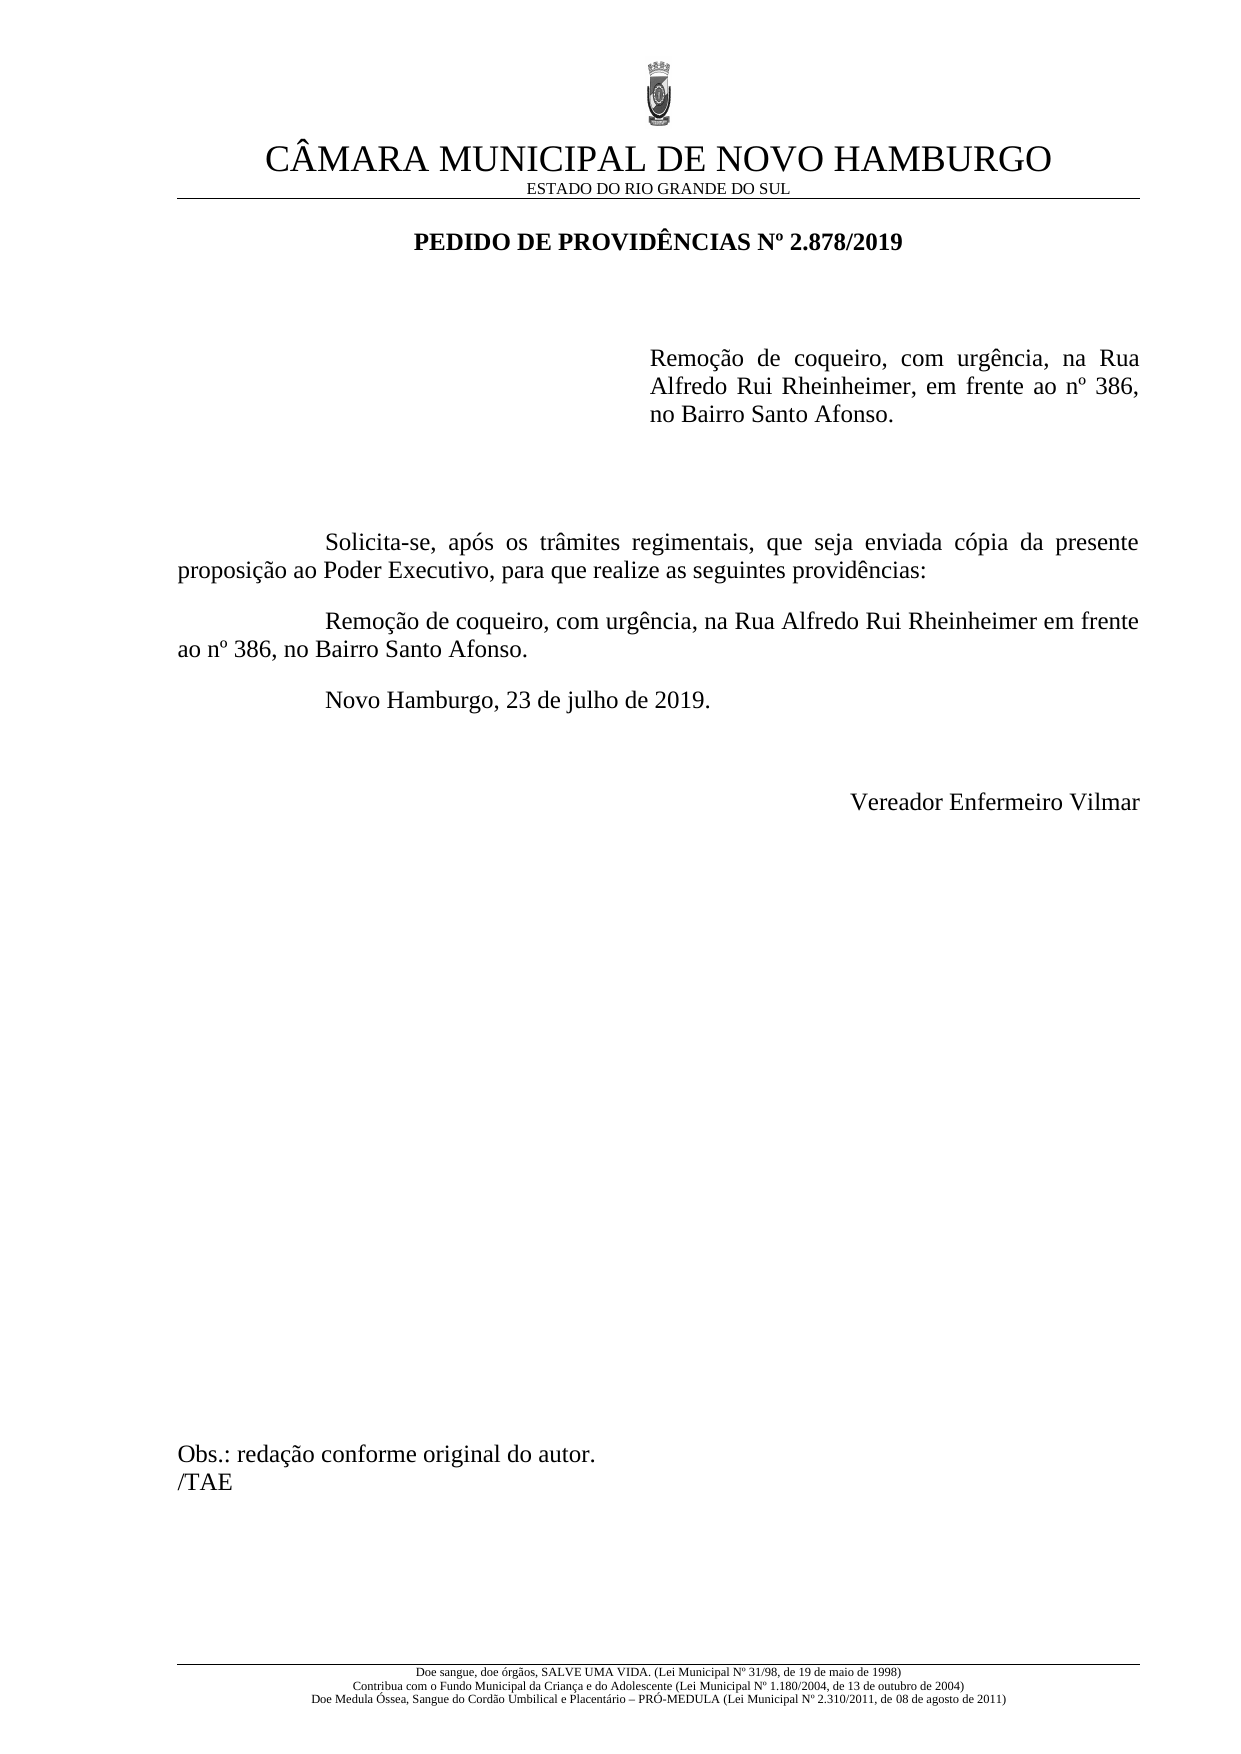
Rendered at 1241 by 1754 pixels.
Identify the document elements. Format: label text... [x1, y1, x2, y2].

text Remoção de coqueiro, com urgência, na Rua Alfredo Rui Rheinheimer em frente ao nº 386, no Bairro Santo Afonso. [177, 607, 1140, 662]
text Vereador Enfermeiro Vilmar [177, 788, 1140, 816]
text PEDIDO DE PROVIDÊNCIAS Nº 2.878/2019 [177, 228, 1140, 256]
text Solicita-se, após os trâmites regimentais, que seja enviada cópia da presente proposição ao Poder Executivo, para que realize as seguintes providências: [177, 528, 1140, 583]
text /TAE [177, 1468, 1140, 1496]
text Novo Hamburgo, 23 de julho de 2019. [177, 686, 1140, 714]
text Remoção de coqueiro, com urgência, na Rua Alfredo Rui Rheinheimer, em frente ao nº 386, no Bairro Santo Afonso. [649, 344, 1140, 428]
text Obs.: redação conforme original do autor. [177, 1440, 1140, 1468]
